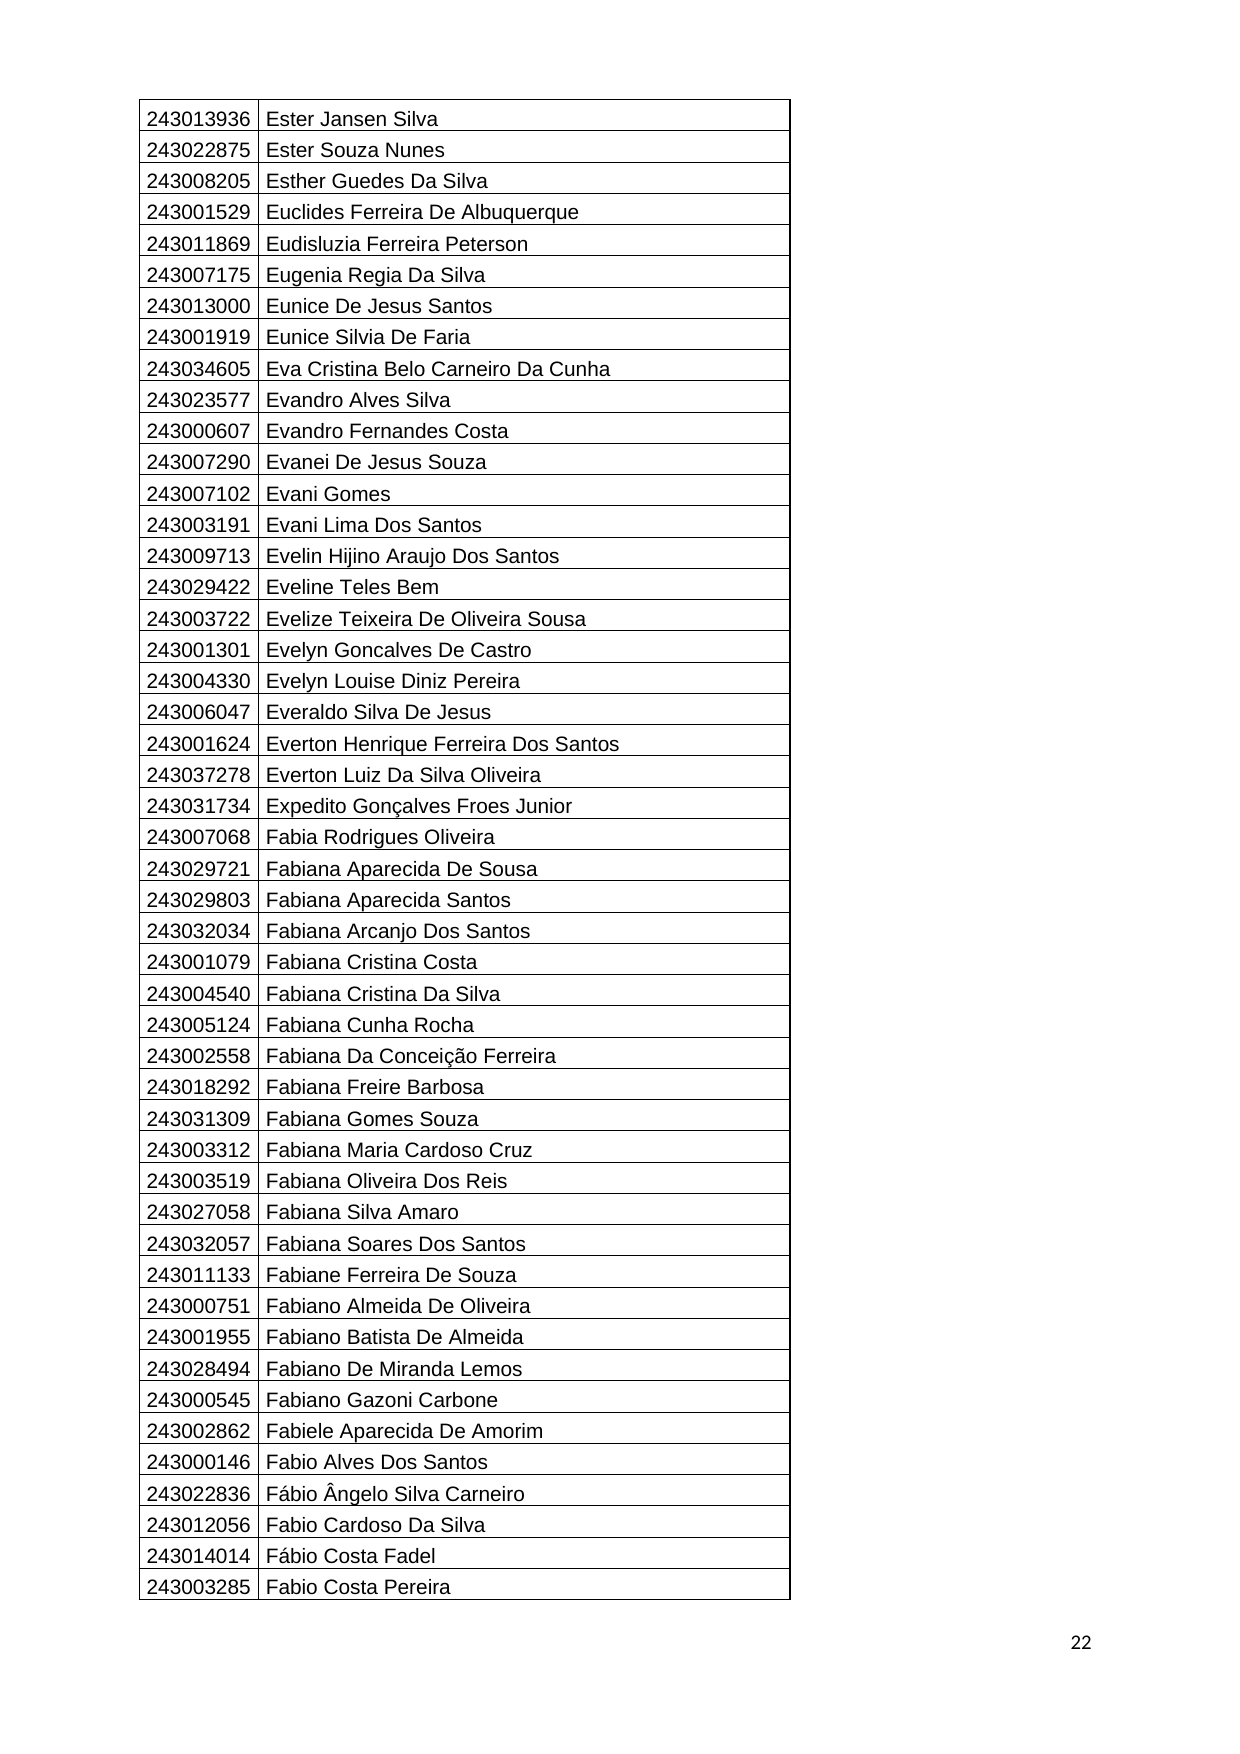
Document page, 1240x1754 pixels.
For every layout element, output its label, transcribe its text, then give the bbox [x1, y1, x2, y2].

table_cell Fabio Alves Dos Santos [259, 1444, 789, 1474]
table_cell 243029803 [140, 881, 258, 912]
table_cell 243000751 [140, 1288, 258, 1318]
table_cell 243027058 [140, 1194, 258, 1224]
table_cell 243003191 [140, 506, 258, 537]
table_cell Fabiana Cristina Costa [259, 944, 789, 974]
table_cell 243032057 [140, 1225, 258, 1255]
table_cell Ester Jansen Silva [259, 100, 789, 130]
table_cell 243001529 [140, 194, 258, 224]
table_cell 243007290 [140, 444, 258, 474]
table_cell Fabiele Aparecida De Amorim [259, 1413, 789, 1443]
table_cell Ester Souza Nunes [259, 131, 789, 162]
table_cell Eveline Teles Bem [259, 569, 789, 599]
table_cell 243022875 [140, 131, 258, 162]
table_cell 243003312 [140, 1131, 258, 1162]
table_cell 243031309 [140, 1100, 258, 1130]
table_cell 243003285 [140, 1569, 258, 1599]
table_cell 243005124 [140, 1006, 258, 1037]
table_cell 243011133 [140, 1256, 258, 1287]
table_cell Fabiana Gomes Souza [259, 1100, 789, 1130]
table_cell Evelin Hijino Araujo Dos Santos [259, 538, 789, 568]
table_cell Fabiana Oliveira Dos Reis [259, 1163, 789, 1193]
table_cell 243014014 [140, 1538, 258, 1568]
table_cell 243004540 [140, 975, 258, 1005]
table_cell Eudisluzia Ferreira Peterson [259, 225, 789, 255]
table_cell 243007102 [140, 475, 258, 505]
table_cell Fabiana Soares Dos Santos [259, 1225, 789, 1255]
table_cell Fabiane Ferreira De Souza [259, 1256, 789, 1287]
table_cell Eunice De Jesus Santos [259, 288, 789, 318]
table_cell 243022836 [140, 1475, 258, 1505]
table_cell Esther Guedes Da Silva [259, 163, 789, 193]
table_cell Everton Luiz Da Silva Oliveira [259, 756, 789, 787]
table_cell Evandro Alves Silva [259, 381, 789, 412]
table_cell 243001955 [140, 1319, 258, 1349]
table_cell 243029422 [140, 569, 258, 599]
table_cell Fabiana Cunha Rocha [259, 1006, 789, 1037]
table_cell Eva Cristina Belo Carneiro Da Cunha [259, 350, 789, 380]
table_cell Fabiana Da Conceição Ferreira [259, 1038, 789, 1068]
table_cell Evelyn Goncalves De Castro [259, 631, 789, 662]
table_cell Everaldo Silva De Jesus [259, 694, 789, 724]
table_cell 243000545 [140, 1381, 258, 1412]
table_cell Fabiana Arcanjo Dos Santos [259, 913, 789, 943]
table_cell Evandro Fernandes Costa [259, 413, 789, 443]
table_cell 243007175 [140, 256, 258, 287]
table_cell Fabiano Batista De Almeida [259, 1319, 789, 1349]
table_cell 243003519 [140, 1163, 258, 1193]
table_cell 243001919 [140, 319, 258, 349]
table_cell Fabio Cardoso Da Silva [259, 1506, 789, 1537]
table_cell 243018292 [140, 1069, 258, 1099]
table_cell 243029721 [140, 850, 258, 880]
table_cell 243012056 [140, 1506, 258, 1537]
table_cell Eunice Silvia De Faria [259, 319, 789, 349]
table_cell 243002558 [140, 1038, 258, 1068]
table_cell 243008205 [140, 163, 258, 193]
table_cell 243001624 [140, 725, 258, 755]
table_cell Eugenia Regia Da Silva [259, 256, 789, 287]
table_cell Evani Lima Dos Santos [259, 506, 789, 537]
table_cell Evani Gomes [259, 475, 789, 505]
table_cell Fábio Costa Fadel [259, 1538, 789, 1568]
table_cell Fabiana Freire Barbosa [259, 1069, 789, 1099]
table_cell Fabiana Aparecida De Sousa [259, 850, 789, 880]
table_cell 243028494 [140, 1350, 258, 1380]
table_cell Fabiana Cristina Da Silva [259, 975, 789, 1005]
table_cell 243037278 [140, 756, 258, 787]
table_cell 243011869 [140, 225, 258, 255]
table_cell 243004330 [140, 663, 258, 693]
table_cell Fabio Costa Pereira [259, 1569, 789, 1599]
table_cell 243001079 [140, 944, 258, 974]
table_cell Everton Henrique Ferreira Dos Santos [259, 725, 789, 755]
table_cell Evelyn Louise Diniz Pereira [259, 663, 789, 693]
table_cell Fabiana Silva Amaro [259, 1194, 789, 1224]
table_cell 243034605 [140, 350, 258, 380]
table_cell 243032034 [140, 913, 258, 943]
table_cell Fabiano Gazoni Carbone [259, 1381, 789, 1412]
table_cell 243000146 [140, 1444, 258, 1474]
table_cell Fabiano De Miranda Lemos [259, 1350, 789, 1380]
table_cell 243013936 [140, 100, 258, 130]
table_cell 243023577 [140, 381, 258, 412]
table_cell Fabia Rodrigues Oliveira [259, 819, 789, 849]
table_cell Fábio Ângelo Silva Carneiro [259, 1475, 789, 1505]
table_cell 243031734 [140, 788, 258, 818]
table_cell Evelize Teixeira De Oliveira Sousa [259, 600, 789, 630]
table_cell Fabiana Aparecida Santos [259, 881, 789, 912]
table_cell 243000607 [140, 413, 258, 443]
table_cell 243001301 [140, 631, 258, 662]
table_cell Fabiana Maria Cardoso Cruz [259, 1131, 789, 1162]
table_cell Euclides Ferreira De Albuquerque [259, 194, 789, 224]
table_cell Fabiano Almeida De Oliveira [259, 1288, 789, 1318]
table_cell 243006047 [140, 694, 258, 724]
table_cell 243009713 [140, 538, 258, 568]
table_cell 243013000 [140, 288, 258, 318]
table_cell Expedito Gonçalves Froes Junior [259, 788, 789, 818]
table_cell Evanei De Jesus Souza [259, 444, 789, 474]
table_cell 243003722 [140, 600, 258, 630]
table_cell 243002862 [140, 1413, 258, 1443]
table_cell 243007068 [140, 819, 258, 849]
